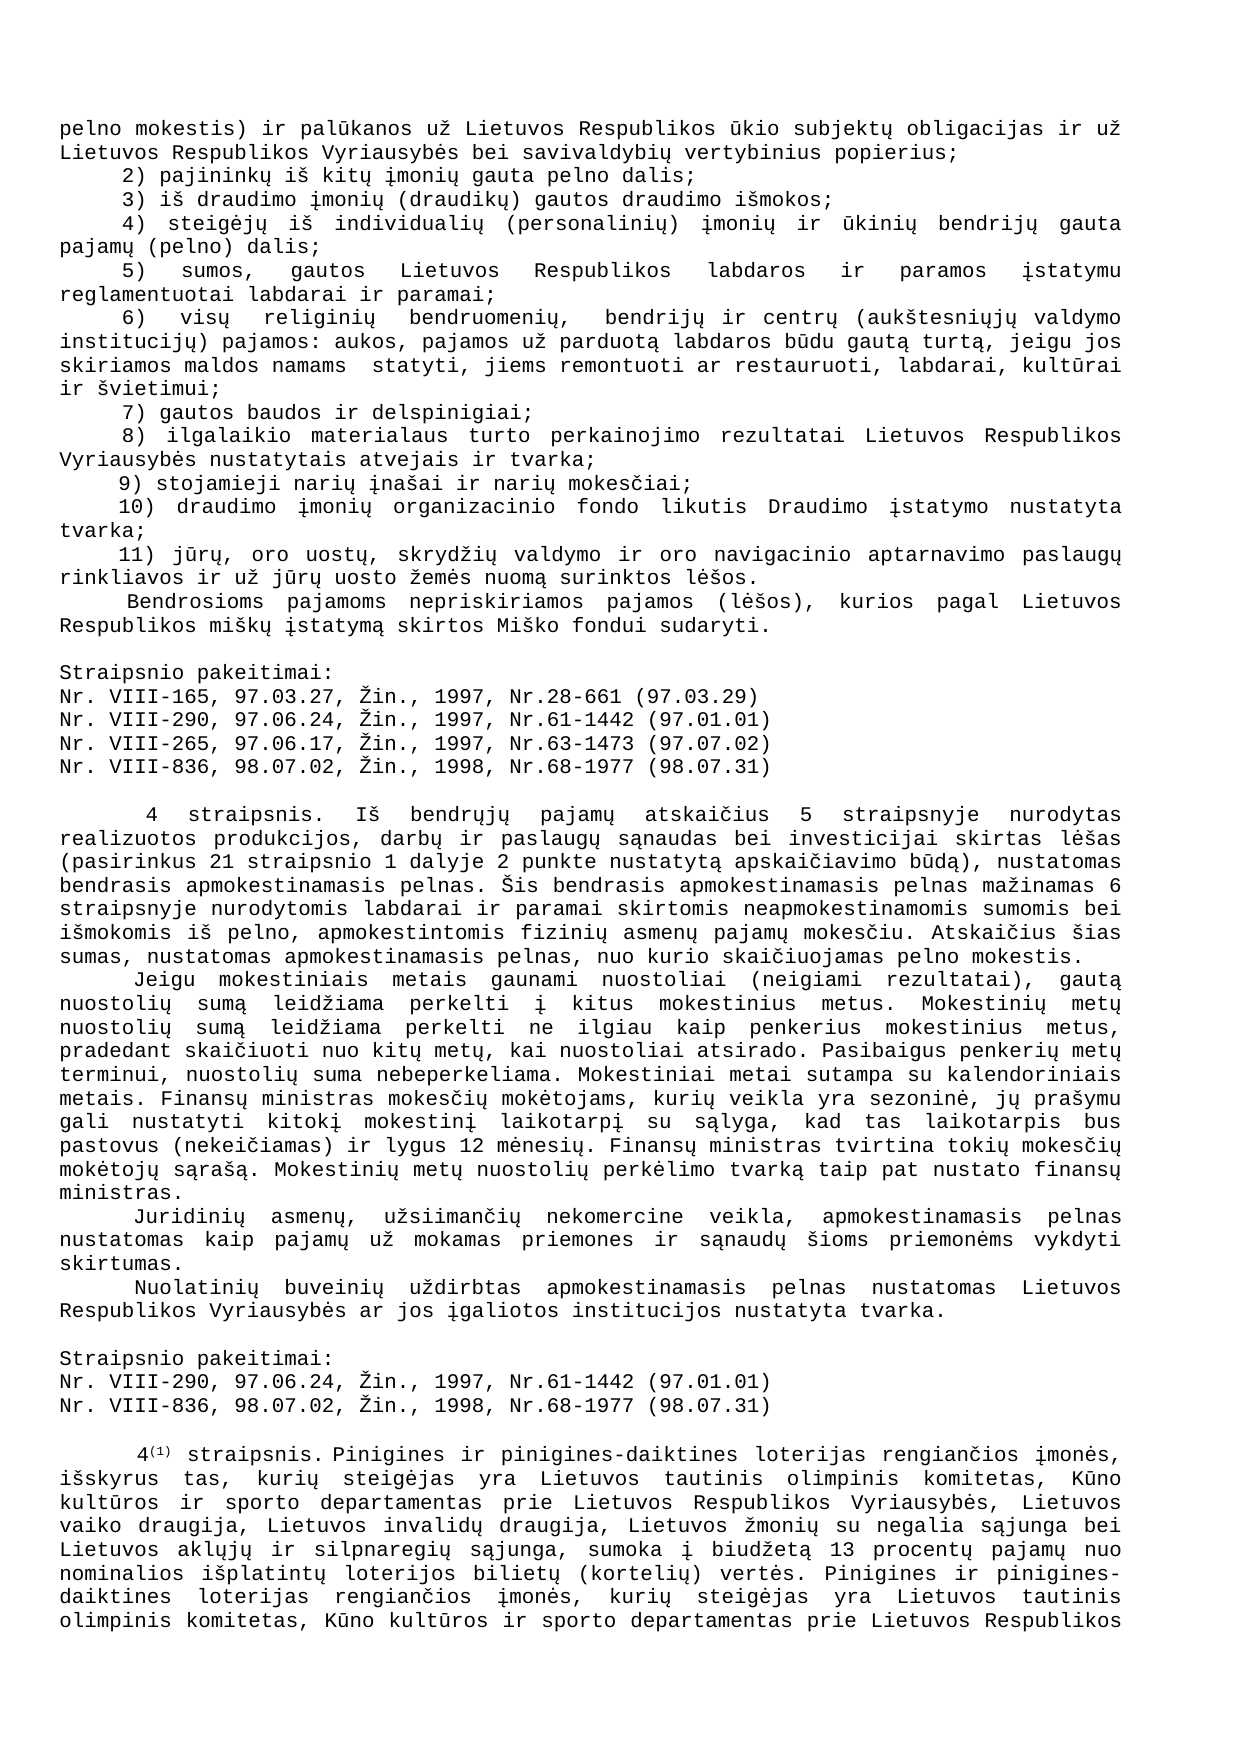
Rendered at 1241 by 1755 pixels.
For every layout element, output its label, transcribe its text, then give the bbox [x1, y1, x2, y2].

text 6) visų religinių bendruomenių, bendrijų ir centrų (aukštesniųjų valdymo institucijų) pajamos: aukos, pajamos už parduotą labdaros būdu gautą turtą, jeigu jos skiriamos maldos namams statyti, jiems remontuoti ar restauruoti, labdarai, kultūrai ir švietimui; [59, 307, 1122, 402]
text 7) gautos baudos ir delspinigiai; [59, 402, 1122, 426]
text Nr. VIII-836, 98.07.02, Žin., 1998, Nr.68-1977 (98.07.31) [59, 1395, 1122, 1419]
text Juridinių asmenų, užsiimančių nekomercine veikla, apmokestinamasis pelnas nustatomas kaip pajamų už mokamas priemones ir sąnaudų šioms priemonėms vykdyti skirtumas. [59, 1206, 1122, 1277]
text 4(1) straipsnis. Pinigines ir pinigines-daiktines loterijas rengiančios įmonės, išskyrus tas, kurių steigėjas yra Lietuvos tautinis olimpinis komitetas, Kūno kultūros ir sporto departamentas prie Lietuvos Respublikos Vyriausybės, Lietuvos vaiko draugija, Lietuvos invalidų draugija, Lietuvos žmonių su negalia sąjunga bei Lietuvos aklųjų ir silpnaregių sąjunga, sumoka į biudžetą 13 procentų pajamų nuo nominalios išplatintų loterijos bilietų (kortelių) vertės. Pinigines ir pinigines-daiktines loterijas rengiančios įmonės, kurių steigėjas yra Lietuvos tautinis olimpinis komitetas, Kūno kultūros ir sporto departamentas prie Lietuvos Respublikos [59, 1442, 1122, 1633]
text Straipsnio pakeitimai: [59, 1348, 1122, 1371]
text 8) ilgalaikio materialaus turto perkainojimo rezultatai Lietuvos Respublikos Vyriausybės nustatytais atvejais ir tvarka; [59, 426, 1122, 473]
text Nr. VIII-836, 98.07.02, Žin., 1998, Nr.68-1977 (98.07.31) [59, 757, 1122, 780]
text 5) sumos, gautos Lietuvos Respublikos labdaros ir paramos įstatymu reglamentuotai labdarai ir paramai; [59, 260, 1122, 307]
text 9) stojamieji narių įnašai ir narių mokesčiai; [59, 473, 1122, 496]
text Nr. VIII-165, 97.03.27, Žin., 1997, Nr.28-661 (97.03.29) [59, 686, 1122, 709]
text 4 straipsnis. Iš bendrųjų pajamų atskaičius 5 straipsnyje nurodytas realizuotos produkcijos, darbų ir paslaugų sąnaudas bei investicijai skirtas lėšas (pasirinkus 21 straipsnio 1 dalyje 2 punkte nustatytą apskaičiavimo būdą), nustatomas bendrasis apmokestinamasis pelnas. Šis bendrasis apmokestinamasis pelnas mažinamas 6 straipsnyje nurodytomis labdarai ir paramai skirtomis neapmokestinamomis sumomis bei išmokomis iš pelno, apmokestintomis fizinių asmenų pajamų mokesčiu. Atskaičius šias sumas, nustatomas apmokestinamasis pelnas, nuo kurio skaičiuojamas pelno mokestis. [59, 804, 1122, 969]
text Nr. VIII-265, 97.06.17, Žin., 1997, Nr.63-1473 (97.07.02) [59, 733, 1122, 757]
text 4) steigėjų iš individualių (personalinių) įmonių ir ūkinių bendrijų gauta pajamų (pelno) dalis; [59, 213, 1122, 260]
text 3) iš draudimo įmonių (draudikų) gautos draudimo išmokos; [59, 189, 1122, 213]
text Nr. VIII-290, 97.06.24, Žin., 1997, Nr.61-1442 (97.01.01) [59, 1371, 1122, 1395]
text 10) draudimo įmonių organizacinio fondo likutis Draudimo įstatymo nustatyta tvarka; [59, 496, 1122, 544]
text Nr. VIII-290, 97.06.24, Žin., 1997, Nr.61-1442 (97.01.01) [59, 709, 1122, 733]
text 11) jūrų, oro uostų, skrydžių valdymo ir oro navigacinio aptarnavimo paslaugų rinkliavos ir už jūrų uosto žemės nuomą surinktos lėšos. [59, 544, 1122, 591]
text Nuolatinių buveinių uždirbtas apmokestinamasis pelnas nustatomas Lietuvos Respublikos Vyriausybės ar jos įgaliotos institucijos nustatyta tvarka. [59, 1277, 1122, 1324]
text 2) pajininkų iš kitų įmonių gauta pelno dalis; [59, 165, 1122, 189]
text Jeigu mokestiniais metais gaunami nuostoliai (neigiami rezultatai), gautą nuostolių sumą leidžiama perkelti į kitus mokestinius metus. Mokestinių metų nuostolių sumą leidžiama perkelti ne ilgiau kaip penkerius mokestinius metus, pradedant skaičiuoti nuo kitų metų, kai nuostoliai atsirado. Pasibaigus penkerių metų terminui, nuostolių suma nebeperkeliama. Mokestiniai metai sutampa su kalendoriniais metais. Finansų ministras mokesčių mokėtojams, kurių veikla yra sezoninė, jų prašymu gali nustatyti kitokį mokestinį laikotarpį su sąlyga, kad tas laikotarpis bus pastovus (nekeičiamas) ir lygus 12 mėnesių. Finansų ministras tvirtina tokių mokesčių mokėtojų sąrašą. Mokestinių metų nuostolių perkėlimo tvarką taip pat nustato finansų ministras. [59, 969, 1122, 1206]
text pelno mokestis) ir palūkanos už Lietuvos Respublikos ūkio subjektų obligacijas ir už Lietuvos Respublikos Vyriausybės bei savivaldybių vertybinius popierius; [59, 118, 1122, 165]
text Bendrosioms pajamoms nepriskiriamos pajamos (lėšos), kurios pagal Lietuvos Respublikos miškų įstatymą skirtos Miško fondui sudaryti. [59, 591, 1122, 638]
text Straipsnio pakeitimai: [59, 662, 1122, 686]
